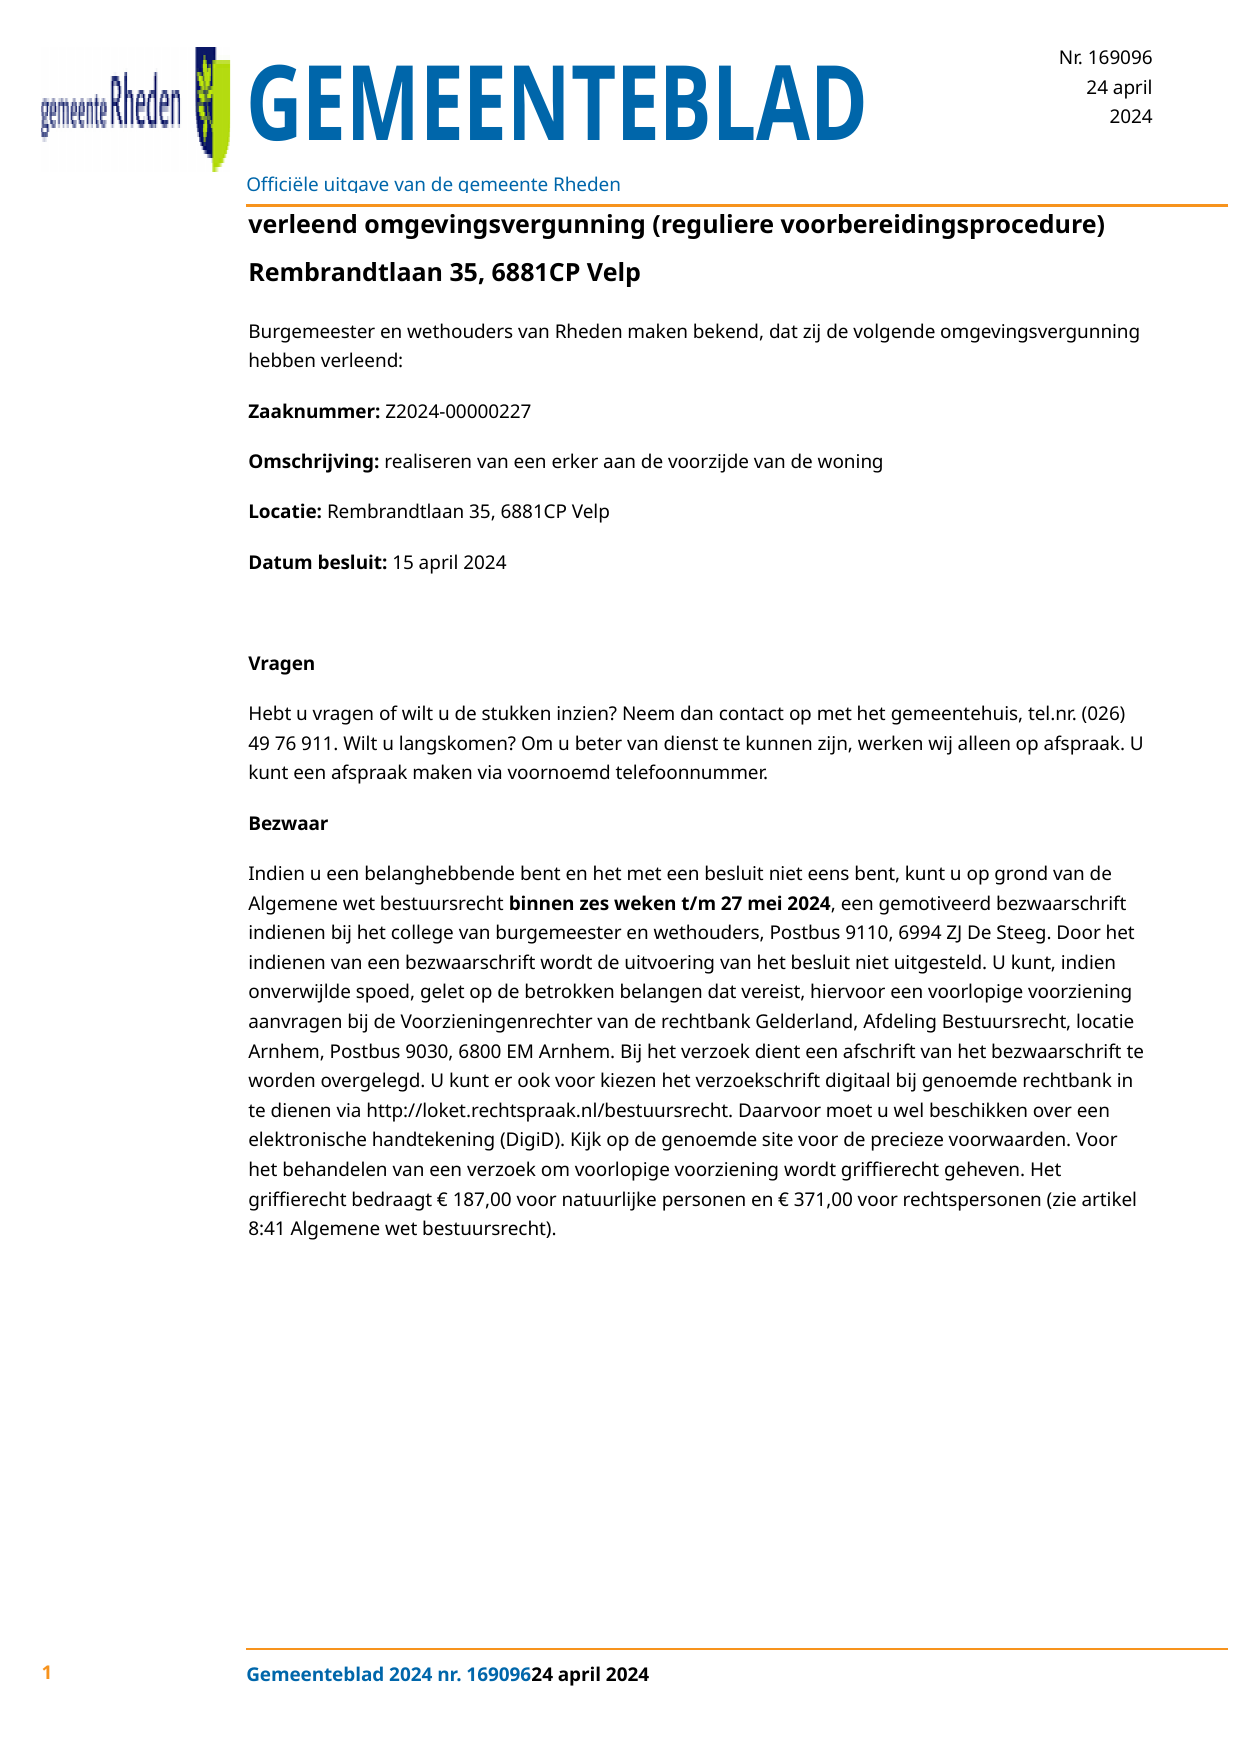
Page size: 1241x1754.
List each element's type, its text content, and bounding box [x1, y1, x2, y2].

text Zaaknummer: Z2024-00000227 [248, 398, 1152, 424]
text Burgemeester en wethouders van Rheden maken bekend, dat zij de volgende omgevingsvergunning hebben verleend: [248, 318, 1152, 373]
text Bezwaar [248, 810, 1152, 836]
text Vragen [248, 650, 1152, 676]
text verleend omgevingsvergunning (reguliere voorbereidingsprocedure) Rembrandtlaan 35, 6881CP Velp [248, 207, 1152, 288]
text Indien u een belanghebbende bent en het met een besluit niet eens bent, kunt u op grond van de Algemene wet bestuursrecht binnen zes weken t/m 27 mei 2024, een gemotiveerd bezwaarschrift indienen bij het college van burgemeester en wethouders, Postbus 9110, 6994 ZJ De Steeg. Door het indienen van een bezwaarschrift wordt de uitvoering van het besluit niet uitgesteld. U kunt, indien onverwijlde spoed, gelet op de betrokken belangen dat vereist, hiervoor een voorlopige voorziening aanvragen bij de Voorzieningenrechter van de rechtbank Gelderland, Afdeling Bestuursrecht, locatie Arnhem, Postbus 9030, 6800 EM Arnhem. Bij het verzoek dient een afschrift van het bezwaarschrift te worden overgelegd. U kunt er ook voor kiezen het verzoekschrift digitaal bij genoemde rechtbank in te dienen via http://loket.rechtspraak.nl/bestuursrecht. Daarvoor moet u wel beschikken over een elektronische handtekening (DigiD). Kijk op de genoemde site voor de precieze voorwaarden. Voor het behandelen van een verzoek om voorlopige voorziening wordt griffierecht geheven. Het griffierecht bedraagt € 187,00 voor natuurlijke personen en € 371,00 voor rechtspersonen (zie artikel 8:41 Algemene wet bestuursrecht). [248, 860, 1152, 1241]
picture [41, 47, 231, 172]
text Datum besluit: 15 april 2024 [248, 549, 1152, 575]
text Omschrijving: realiseren van een erker aan de voorzijde van de woning [248, 448, 1152, 474]
text Locatie: Rembrandtlaan 35, 6881CP Velp [248, 499, 1152, 524]
text Hebt u vragen of wilt u de stukken inzien? Neem dan contact op met het gemeentehuis, tel.nr. (026) 49 76 911. Wilt u langskomen? Om u beter van dienst te kunnen zijn, werken wij alleen op afspraak. U kunt een afspraak maken via voornoemd telefoonnummer. [248, 700, 1152, 785]
